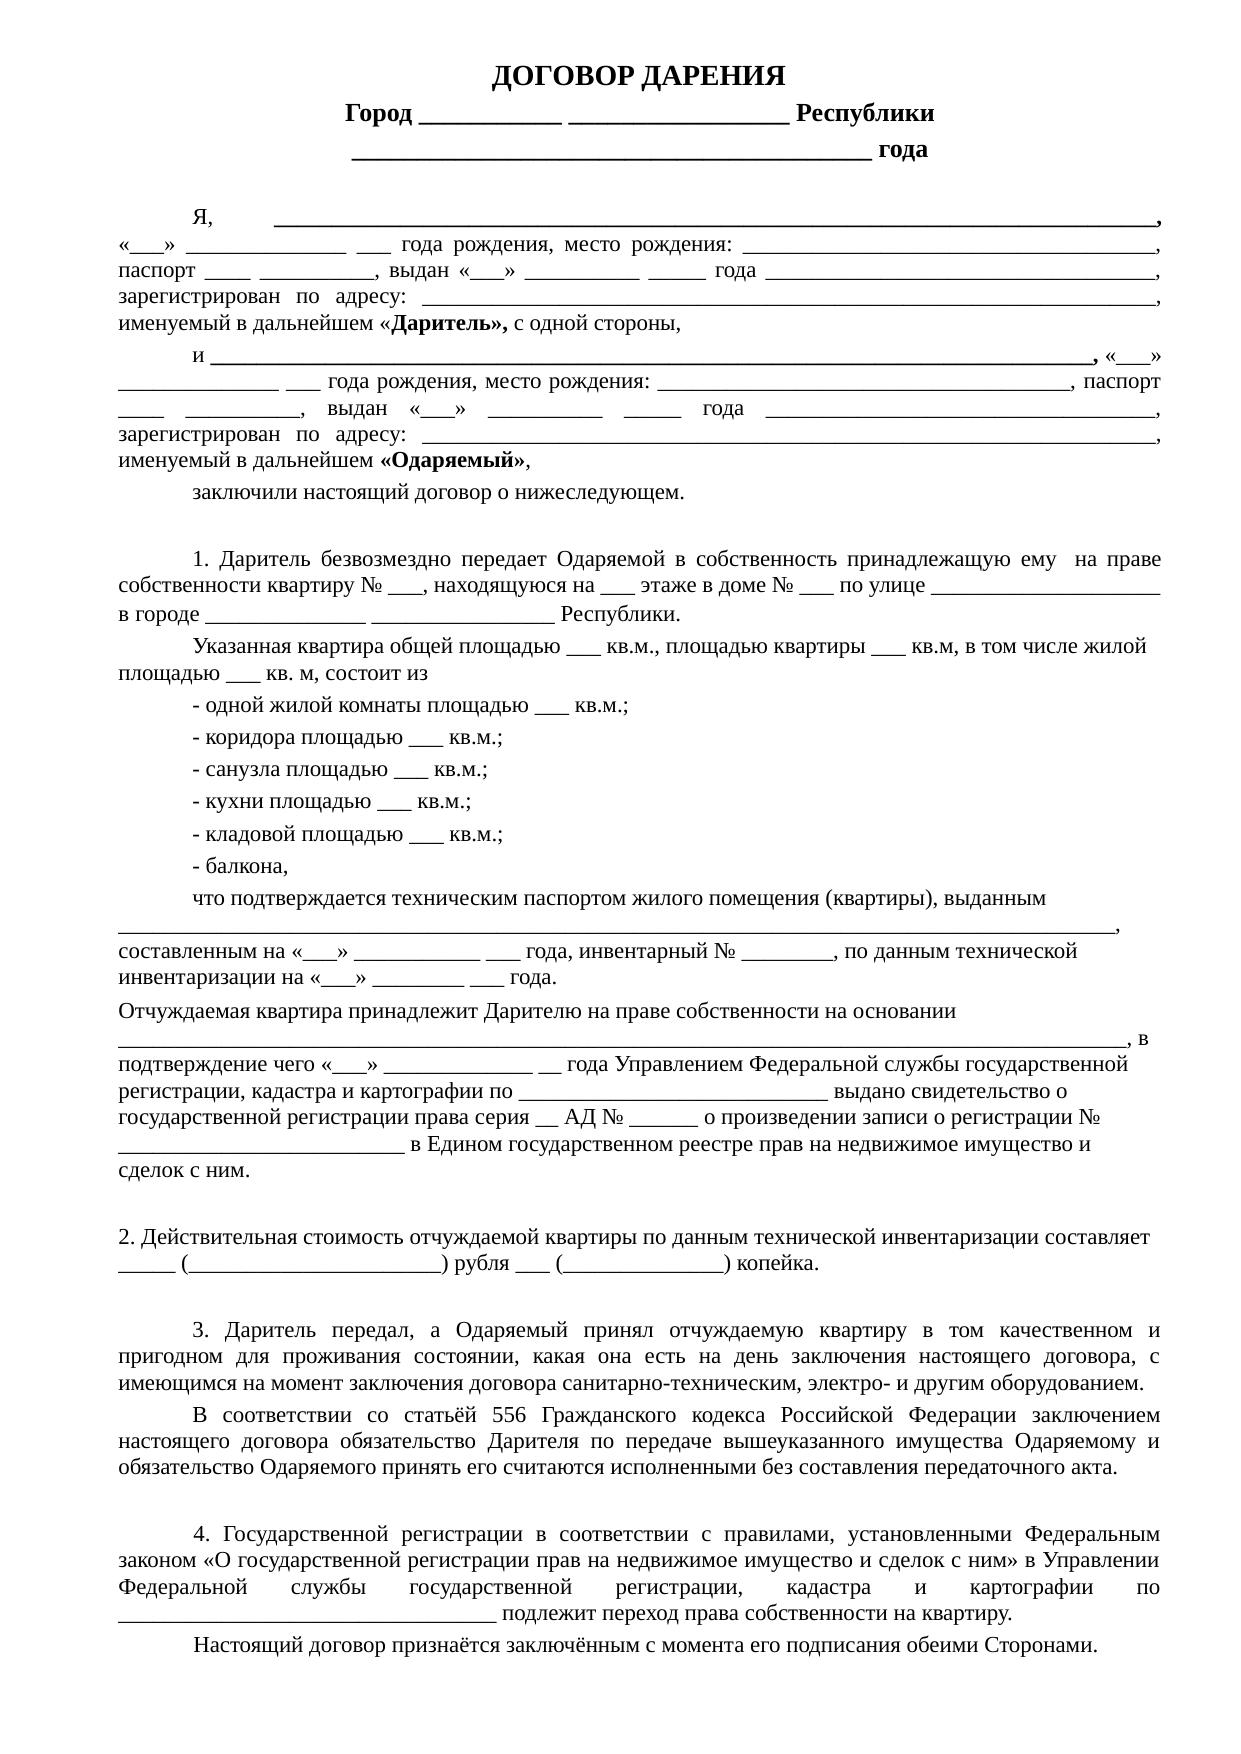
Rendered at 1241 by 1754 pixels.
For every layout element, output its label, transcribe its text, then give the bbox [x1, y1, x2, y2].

text 2. Действительная стоимость отчуждаемой квартиры по данным технической инвентаризации составляет _____ (______________________) рубля ___ (______________) копейка. [118, 1223, 1162, 1275]
text Город ___________ _________________ Республики [118, 97, 1162, 127]
text - санузла площадью ___ кв.м.; [118, 755, 1162, 782]
text Настоящий договор признаётся заключённым с момента его подписания обеими Сторонами. [118, 1631, 1162, 1658]
text - кухни площадью ___ кв.м.; [118, 788, 1162, 814]
text Указанная квартира общей площадью ___ кв.м., площадью квартиры ___ кв.м, в том числе жилой площадью ___ кв. м, состоит из [118, 632, 1162, 685]
text 1. Даритель безвозмездно передает Одаряемой в собственность принадлежащую ему на праве собственности квартиру № ___, находящуюся на ___ этаже в доме № ___ по улице ____________________ в городе ______________ ________________ Республики. [118, 545, 1162, 627]
text - одной жилой комнаты площадью ___ кв.м.; [118, 691, 1162, 717]
text Отчуждаемая квартира принадлежит Дарителю на праве собственности на основании ________________________________________________________________________________________, в подтверждение чего «___» _____________ __ года Управлением Федеральной службы государственной регистрации, кадастра и картографии по ___________________________ выдано свидетельство о государственной регистрации права серия __ АД № ______ о произведении записи о регистрации № _________________________ в Едином государственном реестре прав на недвижимое имущество и сделок с ним. [118, 995, 1162, 1182]
text ДОГОВОР ДАРЕНИЯ [118, 58, 1159, 91]
text что подтверждается техническим паспортом жилого помещения (квартиры), выданным _______________________________________________________________________________________, составленным на «___» ___________ ___ года, инвентарный № ________, по данным технической инвентаризации на «___» ________ ___ года. [118, 884, 1162, 989]
text - кладовой площадью ___ кв.м.; [118, 820, 1162, 846]
text - балкона, [118, 852, 1162, 878]
text Я, _____________________________________________________________________________, «___» ______________ ___ года рождения, место рождения: ____________________________________, паспорт ____ __________, выдан «___» __________ _____ года __________________________________, зарегистрирован по адресу: ________________________________________________________________, именуемый в дальнейшем «Даритель», с одной стороны, [118, 203, 1162, 335]
text заключили настоящий договор о нижеследующем. [118, 478, 1162, 505]
text 4. Государственной регистрации в соответствии с правилами, установленными Федеральным законом «О государственной регистрации прав на недвижимое имущество и сделок с ним» в Управлении Федеральной службы государственной регистрации, кадастра и картографии по _________________________________ подлежит переход права собственности на квартиру. [118, 1520, 1162, 1626]
text ________________________________________ года [118, 133, 1162, 163]
text и _____________________________________________________________________________, «___» ______________ ___ года рождения, место рождения: ____________________________________, паспорт ____ __________, выдан «___» __________ _____ года __________________________________, зарегистрирован по адресу: ________________________________________________________________, именуемый в дальнейшем «Одаряемый», [118, 341, 1162, 473]
text - коридора площадью ___ кв.м.; [118, 723, 1162, 749]
text 3. Даритель передал, а Одаряемый принял отчуждаемую квартиру в том качественном и пригодном для проживания состоянии, какая она есть на день заключения настоящего договора, с имеющимся на момент заключения договора санитарно-техническим, электро- и другим оборудованием. [118, 1316, 1162, 1395]
text В соответствии со статьёй 556 Гражданского кодекса Российской Федерации заключением настоящего договора обязательство Дарителя по передаче вышеуказанного имущества Одаряемому и обязательство Одаряемого принять его считаются исполненными без составления передаточного акта. [118, 1401, 1162, 1480]
